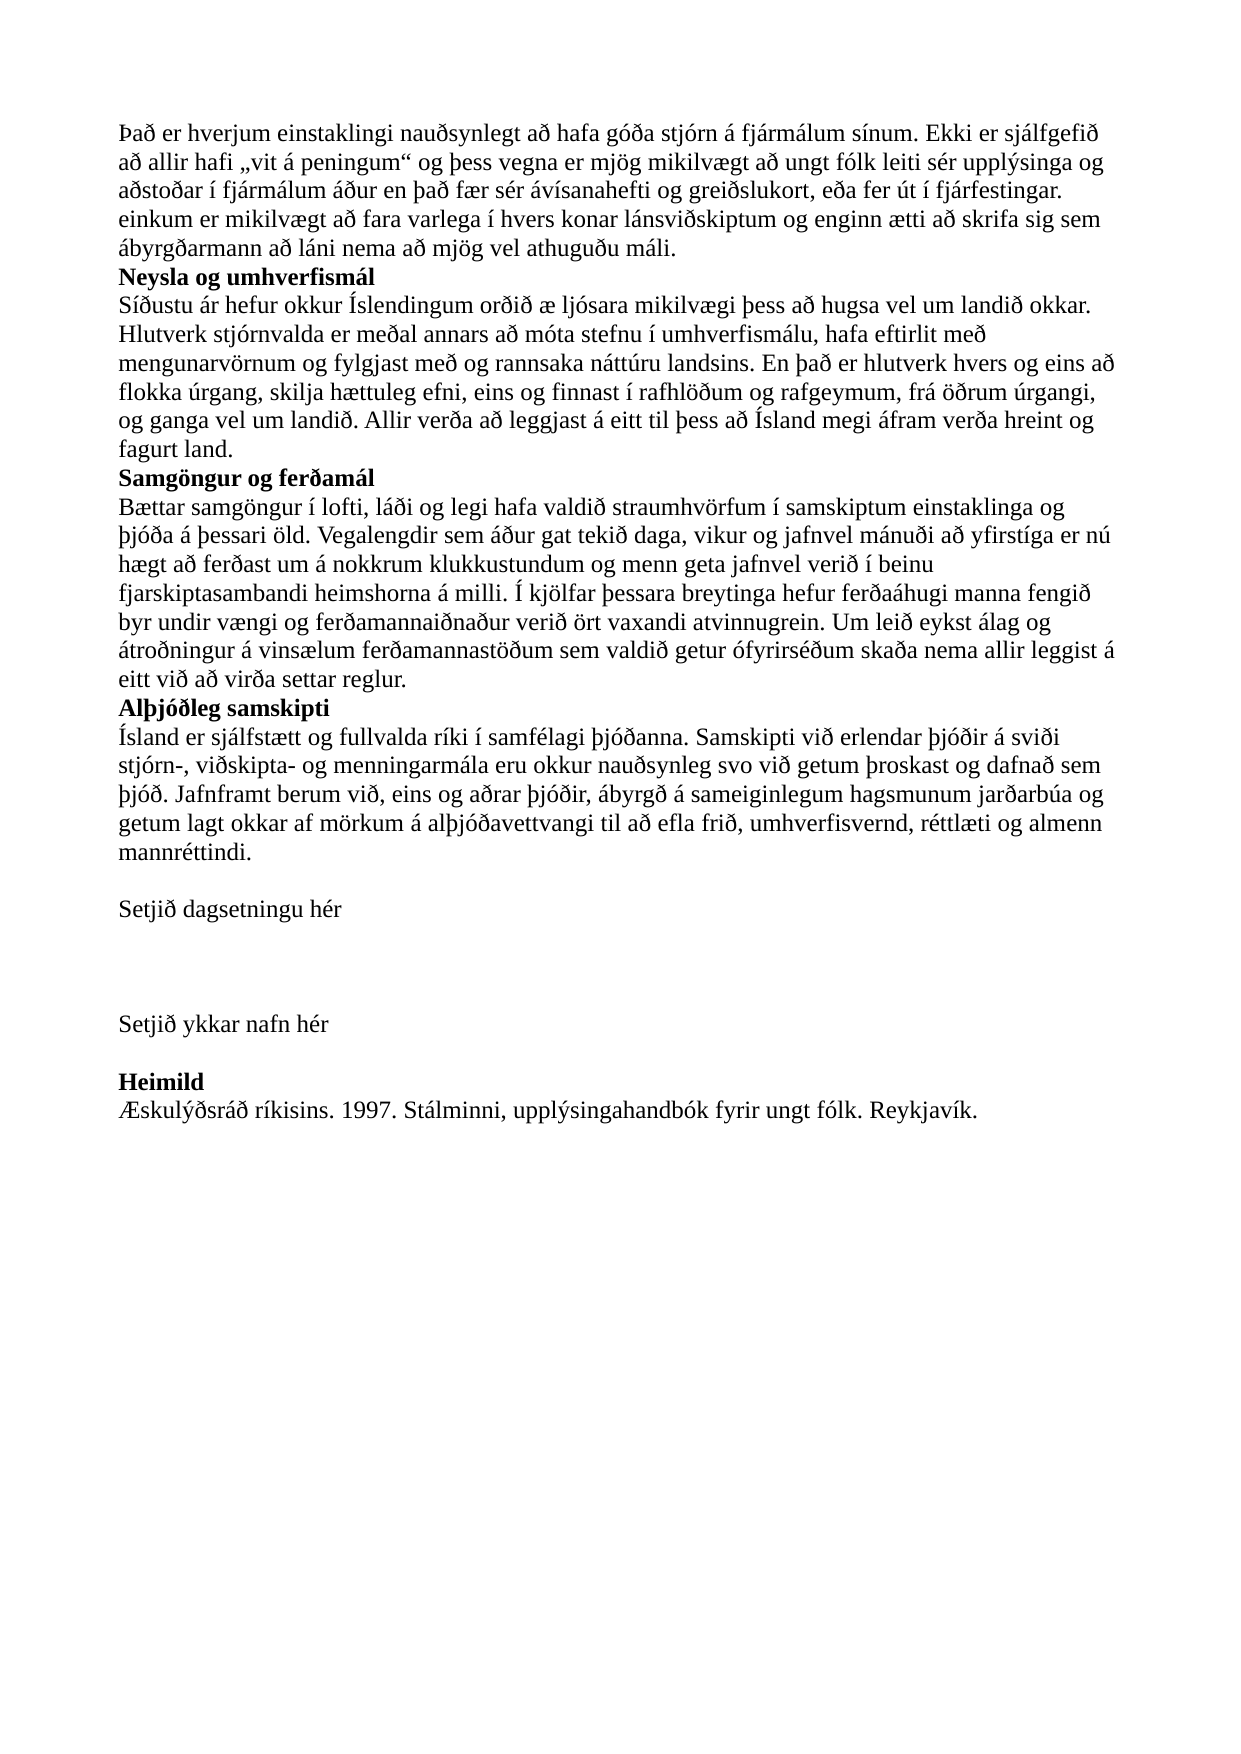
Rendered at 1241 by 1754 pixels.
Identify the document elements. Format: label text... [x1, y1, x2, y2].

text Síðustu ár hefur okkur Íslendingum orðið æ ljósara mikilvægi þess að hugsa vel um landið okkar. Hlutverk stjórnvalda er meðal annars að móta stefnu í umhverfismálu, hafa eftirlit með mengunarvörnum og fylgjast með og rannsaka náttúru landsins. En það er hlutverk hvers og eins að flokka úrgang, skilja hættuleg efni, eins og finnast í rafhlöðum og rafgeymum, frá öðrum úrgangi, og ganga vel um landið. Allir verða að leggjast á eitt til þess að Ísland megi áfram verða hreint og fagurt land. [118, 291, 1122, 463]
text Ísland er sjálfstætt og fullvalda ríki í samfélagi þjóðanna. Samskipti við erlendar þjóðir á sviði stjórn-, viðskipta- og menningarmála eru okkur nauðsynleg svo við getum þroskast og dafnað sem þjóð. Jafnframt berum við, eins og aðrar þjóðir, ábyrgð á sameiginlegum hagsmunum jarðarbúa og getum lagt okkar af mörkum á alþjóðavettvangi til að efla frið, umhverfisvernd, réttlæti og almenn mannréttindi. [118, 722, 1122, 866]
text Setjið ykkar nafn hér [118, 1009, 1122, 1038]
text Heimild [118, 1067, 1122, 1096]
text Samgöngur og ferðamál [118, 463, 1122, 492]
text Bættar samgöngur í lofti, láði og legi hafa valdið straumhvörfum í samskiptum einstaklinga og þjóða á þessari öld. Vegalengdir sem áður gat tekið daga, vikur og jafnvel mánuði að yfirstíga er nú hægt að ferðast um á nokkrum klukkustundum og menn geta jafnvel verið í beinu fjarskiptasambandi heimshorna á milli. Í kjölfar þessara breytinga hefur ferðaáhugi manna fengið byr undir vængi og ferðamannaiðnaður verið ört vaxandi atvinnugrein. Um leið eykst álag og átroðningur á vinsælum ferðamannastöðum sem valdið getur ófyrirséðum skaða nema allir leggist á eitt við að virða settar reglur. [118, 492, 1122, 693]
text Alþjóðleg samskipti [118, 693, 1122, 722]
text Neysla og umhverfismál [118, 262, 1122, 291]
text Það er hverjum einstaklingi nauðsynlegt að hafa góða stjórn á fjármálum sínum. Ekki er sjálfgefið að allir hafi „vit á peningum“ og þess vegna er mjög mikilvægt að ungt fólk leiti sér upplýsinga og aðstoðar í fjármálum áður en það fær sér ávísanahefti og greiðslukort, eða fer út í fjárfestingar. einkum er mikilvægt að fara varlega í hvers konar lánsviðskiptum og enginn ætti að skrifa sig sem ábyrgðarmann að láni nema að mjög vel athuguðu máli. [118, 118, 1122, 262]
text Setjið dagsetningu hér [118, 894, 1122, 923]
text Æskulýðsráð ríkisins. 1997. Stálminni, upplýsingahandbók fyrir ungt fólk. Reykjavík. [118, 1096, 1122, 1124]
